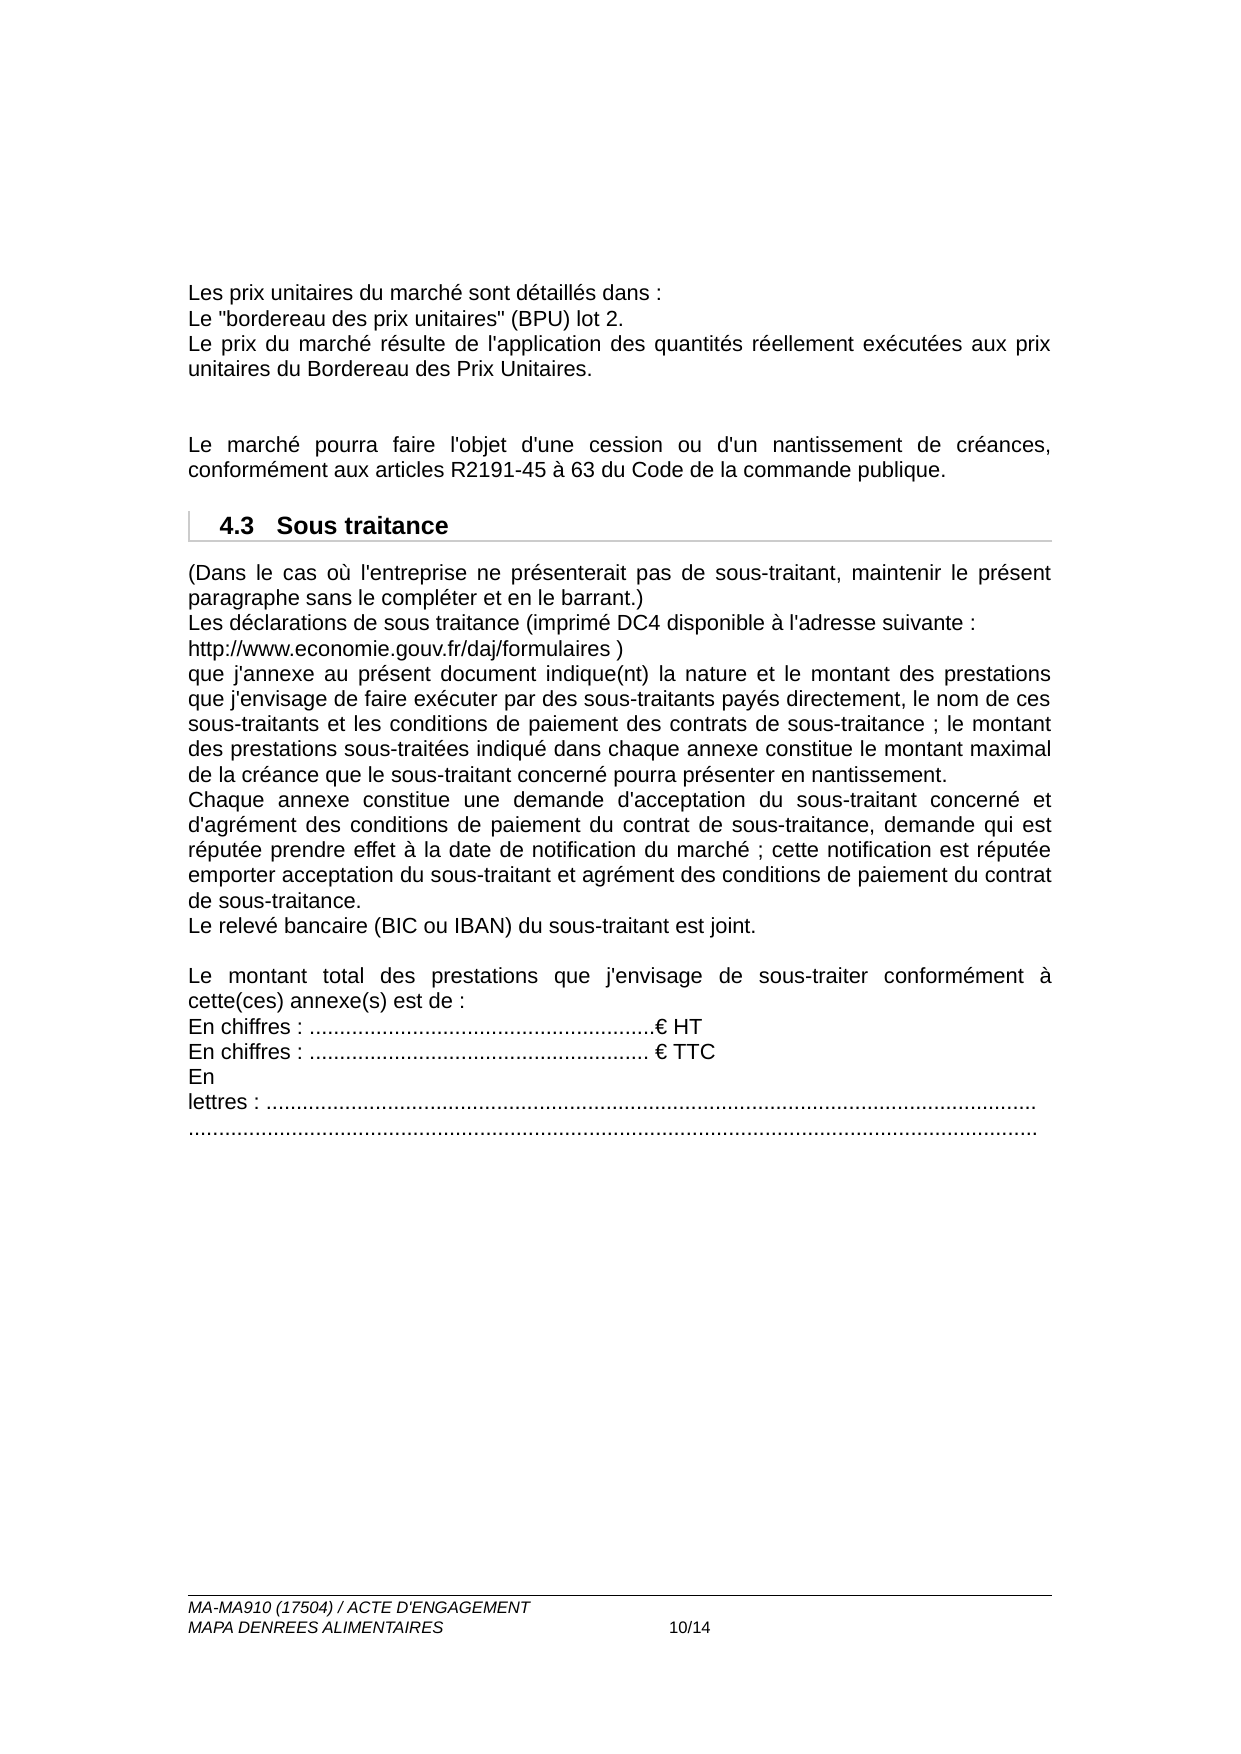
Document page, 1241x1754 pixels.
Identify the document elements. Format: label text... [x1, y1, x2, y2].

text Le prix du marché résulte de l'application des quantités réellement exécutées aux prix unitaires du Bordereau des Prix Unitaires. [188, 331, 1052, 381]
text En chiffres : ........................................................ € TTC [188, 1039, 1052, 1064]
text Chaque annexe constitue une demande d'acceptation du sous-traitant concerné et d'agrément des conditions de paiement du contrat de sous-traitance, demande qui est réputée prendre effet à la date de notification du marché ; cette notification est réputée emporter acceptation du sous-traitant et agrément des conditions de paiement du contrat de sous-traitance. [188, 787, 1052, 913]
text En chiffres : .........................................................€ HT [188, 1014, 1052, 1039]
subtitle Sous traitance [190, 511, 1052, 540]
text Les prix unitaires du marché sont détaillés dans : [188, 280, 1052, 305]
text En lettres : ............................................................................................................................... [188, 1064, 1052, 1114]
text Le relevé bancaire (BIC ou IBAN) du sous-traitant est joint. [188, 913, 1052, 938]
text Les déclarations de sous traitance (imprimé DC4 disponible à l'adresse suivante : [188, 610, 1052, 636]
text Le "bordereau des prix unitaires" (BPU) lot 2. [188, 305, 1052, 331]
text que j'annexe au présent document indique(nt) la nature et le montant des prestations que j'envisage de faire exécuter par des sous-traitants payés directement, le nom de ces sous-traitants et les conditions de paiement des contrats de sous-traitance ; le montant des prestations sous-traitées indiqué dans chaque annexe constitue le montant maximal de la créance que le sous-traitant concerné pourra présenter en nantissement. [188, 661, 1052, 787]
text Le marché pourra faire l'objet d'une cession ou d'un nantissement de créances, conformément aux articles R2191-45 à 63 du Code de la commande publique. [188, 431, 1052, 482]
text (Dans le cas où l'entreprise ne présenterait pas de sous-traitant, maintenir le présent paragraphe sans le compléter et en le barrant.) [188, 560, 1052, 610]
text ............................................................................................................................................ [188, 1114, 1052, 1140]
text Le montant total des prestations que j'envisage de sous-traiter conformément à cette(ces) annexe(s) est de : [188, 963, 1052, 1014]
text http://www.economie.gouv.fr/daj/formulaires ) [188, 636, 1052, 661]
